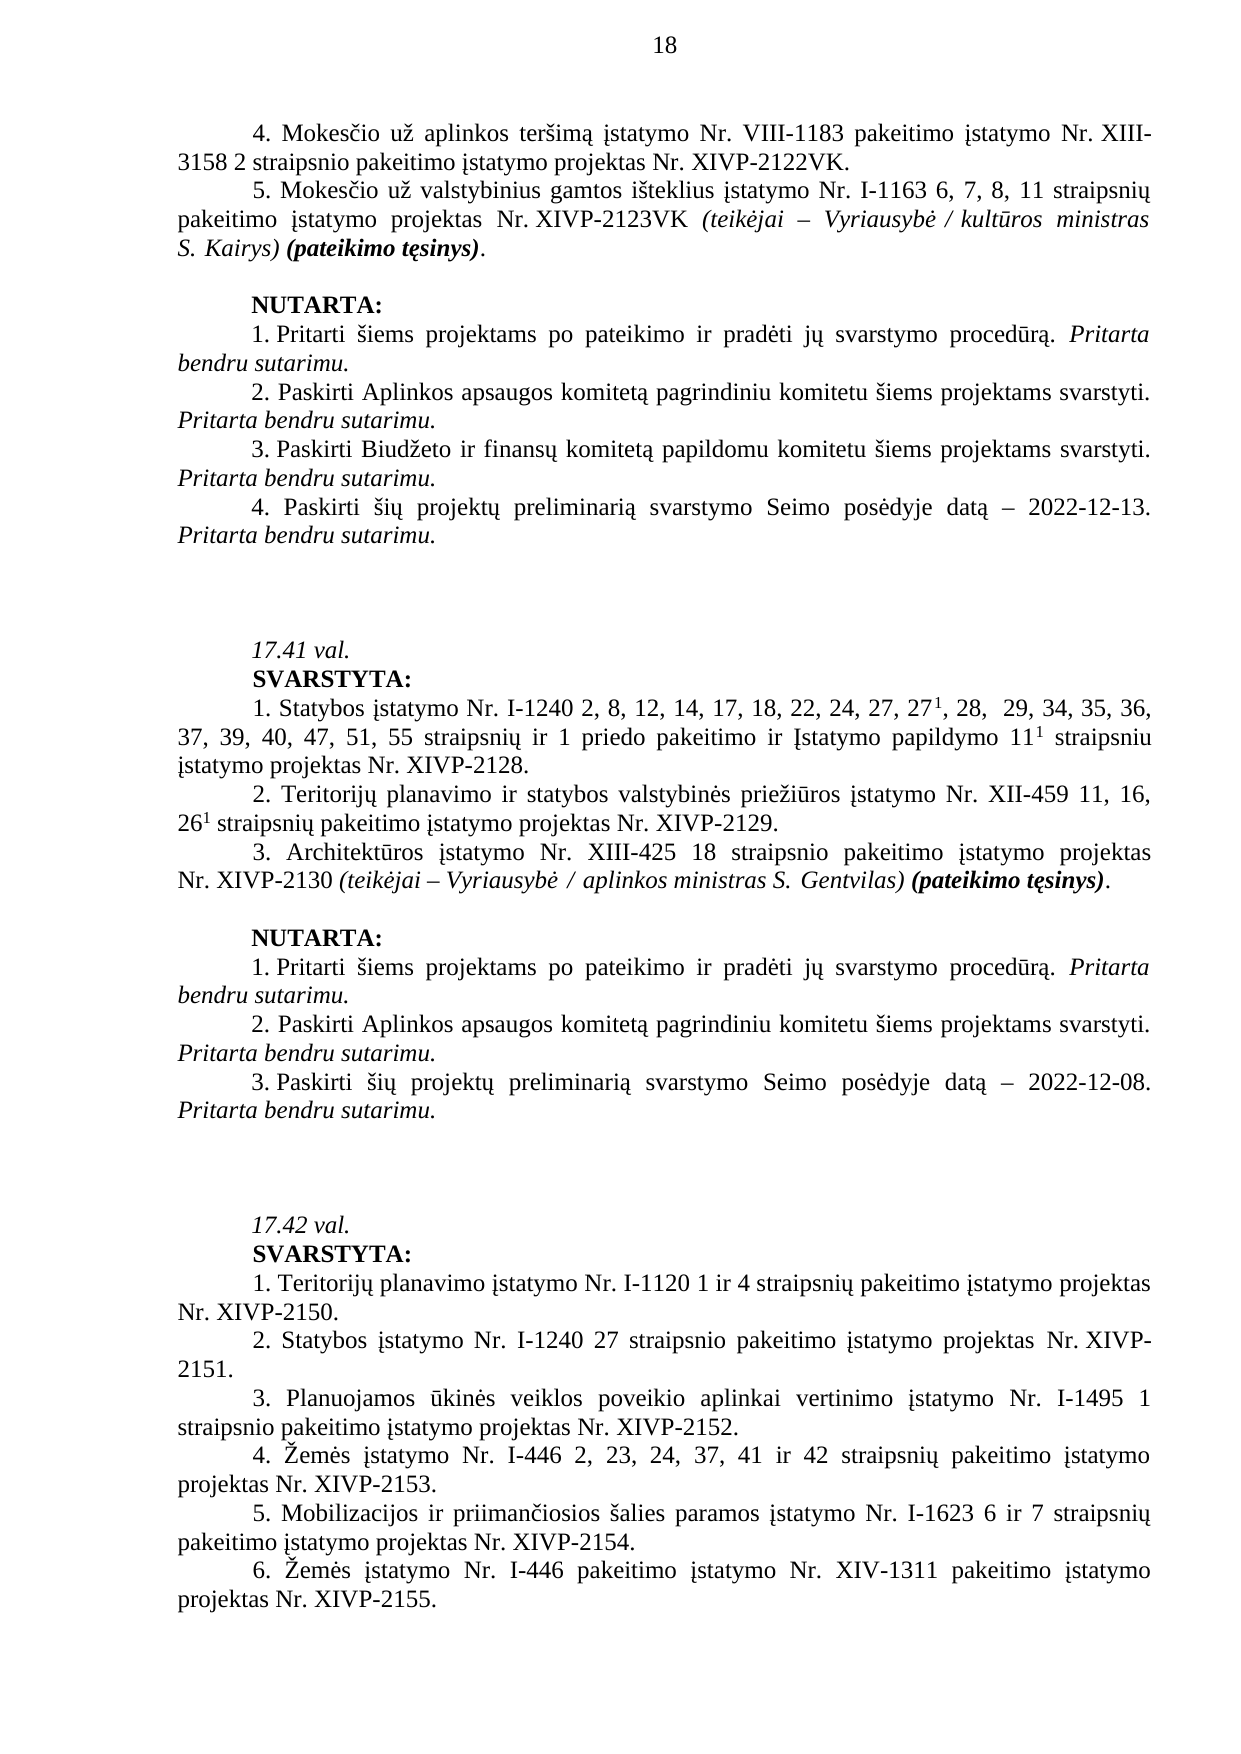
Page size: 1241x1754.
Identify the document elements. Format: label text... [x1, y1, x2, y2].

text 4. Paskirti šių projektų preliminarią svarstymo Seimo posėdyje datą – 2022-12-13. Pritarta bendru sutarimu. [177, 492, 1152, 549]
text 3. Paskirti Biudžeto ir finansų komitetą papildomu komitetu šiems projektams svarstyti. Pritarta bendru sutarimu. [177, 434, 1152, 492]
text 2. Statybos įstatymo Nr. I-1240 27 straipsnio pakeitimo įstatymo projektas Nr. XIVP-2151. [177, 1326, 1152, 1383]
text 1. Pritarti šiems projektams po pateikimo ir pradėti jų svarstymo procedūrą. Pritarta bendru sutarimu. [177, 319, 1152, 377]
text NUTARTA: [177, 923, 1152, 952]
text 17.41 val. [177, 636, 1152, 664]
text 2. Paskirti Aplinkos apsaugos komitetą pagrindiniu komitetu šiems projektams svarstyti. Pritarta bendru sutarimu. [177, 377, 1152, 434]
text NUTARTA: [177, 291, 1152, 319]
text 3. Paskirti šių projektų preliminarią svarstymo Seimo posėdyje datą – 2022-12-08. Pritarta bendru sutarimu. [177, 1067, 1152, 1124]
text 1. Statybos įstatymo Nr. I-1240 2, 8, 12, 14, 17, 18, 22, 24, 27, 271, 28, 29, 34, 35, 36, 37, 39, 40, 47, 51, 55 straipsnių ir 1 priedo pakeitimo ir Įstatymo papildymo 111 straipsniu įstatymo projektas Nr. XIVP-2128. [177, 693, 1152, 779]
text 2. Paskirti Aplinkos apsaugos komitetą pagrindiniu komitetu šiems projektams svarstyti. Pritarta bendru sutarimu. [177, 1009, 1152, 1067]
text 4. Mokesčio už aplinkos teršimą įstatymo Nr. VIII-1183 pakeitimo įstatymo Nr. XIII-3158 2 straipsnio pakeitimo įstatymo projektas Nr. XIVP-2122VK. [177, 118, 1152, 176]
text 2. Teritorijų planavimo ir statybos valstybinės priežiūros įstatymo Nr. XII-459 11, 16, 261 straipsnių pakeitimo įstatymo projektas Nr. XIVP-2129. [177, 779, 1152, 837]
text 5. Mobilizacijos ir priimančiosios šalies paramos įstatymo Nr. I-1623 6 ir 7 straipsnių pakeitimo įstatymo projektas Nr. XIVP-2154. [177, 1498, 1152, 1556]
text 1. Pritarti šiems projektams po pateikimo ir pradėti jų svarstymo procedūrą. Pritarta bendru sutarimu. [177, 952, 1152, 1009]
text 17.42 val. [177, 1211, 1152, 1239]
text SVARSTYTA: [177, 664, 1152, 693]
text 4. Žemės įstatymo Nr. I-446 2, 23, 24, 37, 41 ir 42 straipsnių pakeitimo įstatymo projektas Nr. XIVP-2153. [177, 1441, 1152, 1498]
text 3. Architektūros įstatymo Nr. XIII-425 18 straipsnio pakeitimo įstatymo projektas Nr. XIVP-2130 (teikėjai – Vyriausybė / aplinkos ministras S. Gentvilas) (pateikimo tęsinys). [177, 837, 1152, 894]
text 6. Žemės įstatymo Nr. I-446 pakeitimo įstatymo Nr. XIV-1311 pakeitimo įstatymo projektas Nr. XIVP-2155. [177, 1556, 1152, 1613]
text 3. Planuojamos ūkinės veiklos poveikio aplinkai vertinimo įstatymo Nr. I-1495 1 straipsnio pakeitimo įstatymo projektas Nr. XIVP-2152. [177, 1383, 1152, 1441]
text 5. Mokesčio už valstybinius gamtos išteklius įstatymo Nr. I-1163 6, 7, 8, 11 straipsnių pakeitimo įstatymo projektas Nr. XIVP-2123VK (teikėjai – Vyriausybė / kultūros ministras S. Kairys) (pateikimo tęsinys). [177, 176, 1152, 262]
text SVARSTYTA: [177, 1239, 1152, 1268]
text 1. Teritorijų planavimo įstatymo Nr. I-1120 1 ir 4 straipsnių pakeitimo įstatymo projektas Nr. XIVP-2150. [177, 1268, 1152, 1326]
